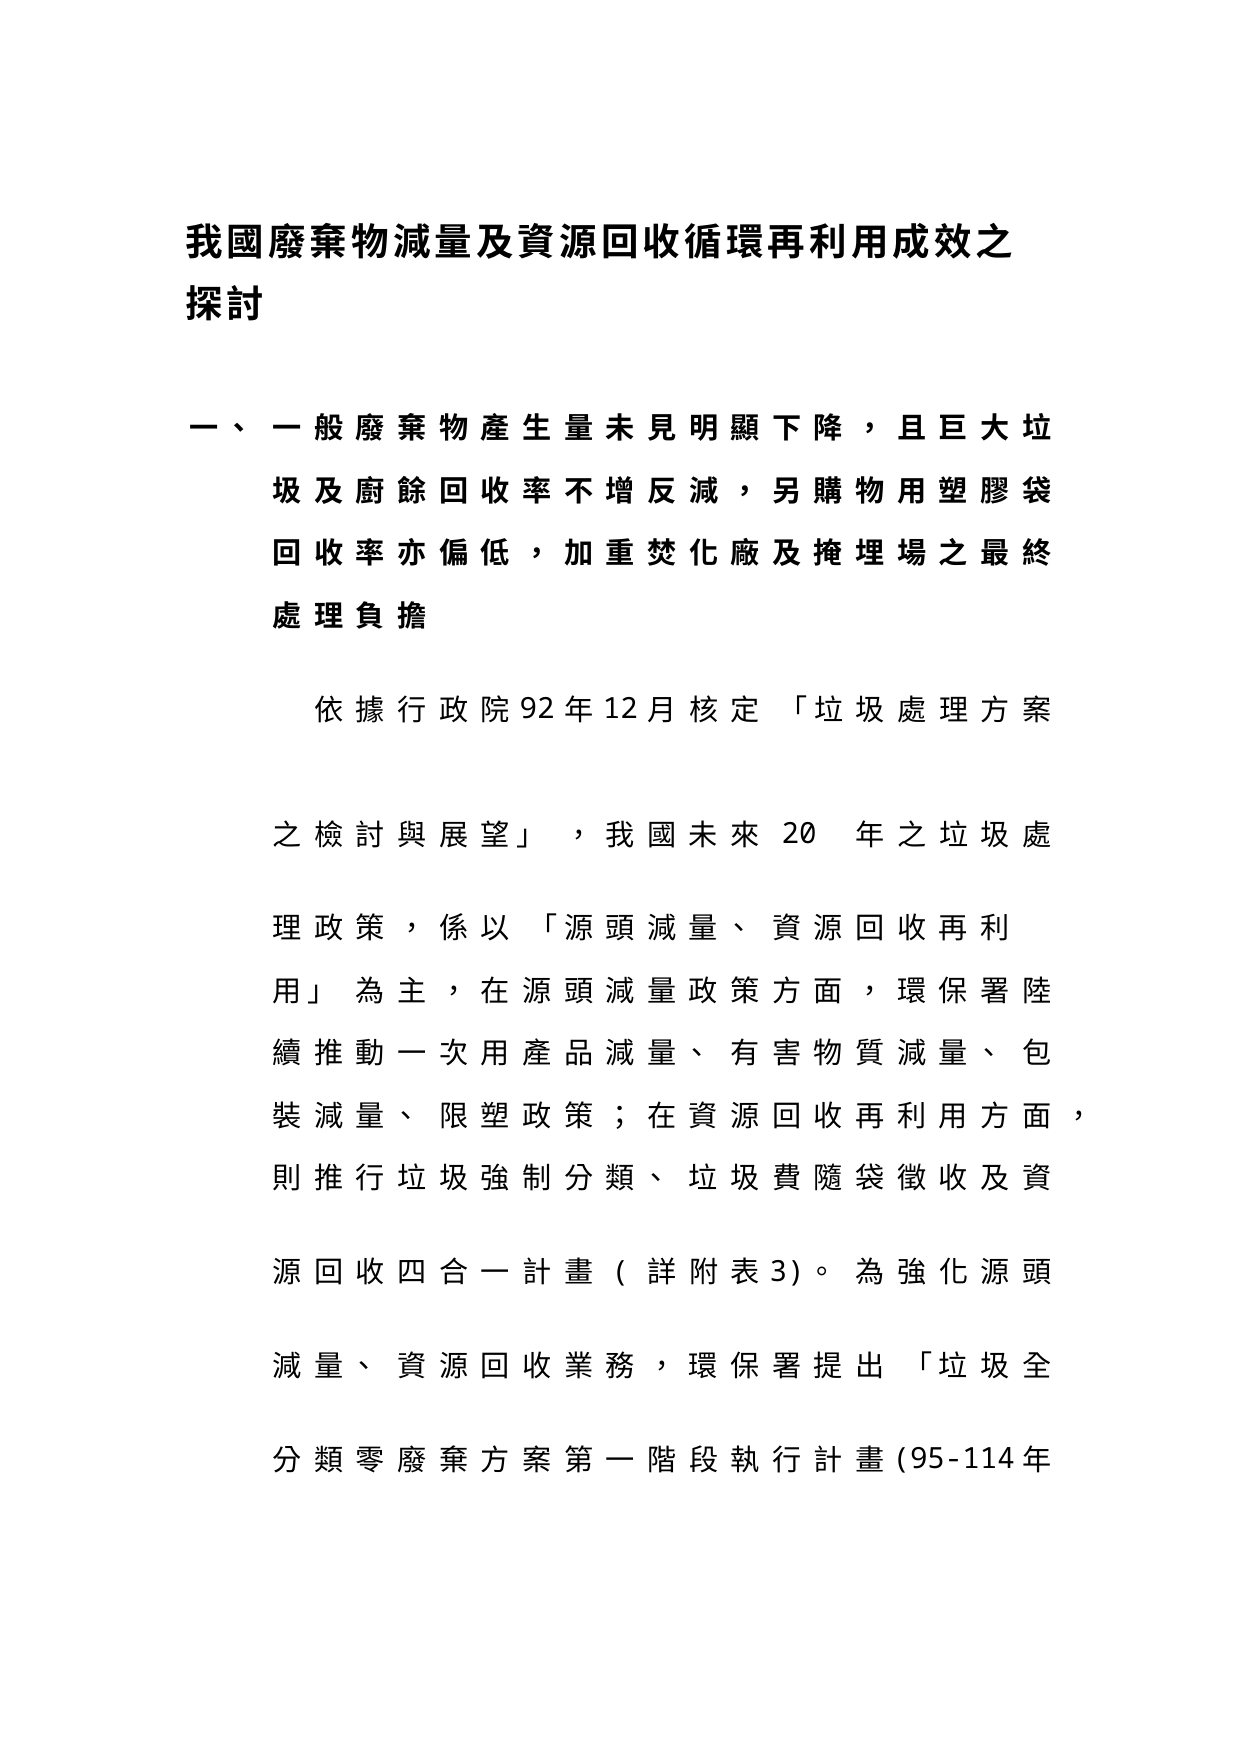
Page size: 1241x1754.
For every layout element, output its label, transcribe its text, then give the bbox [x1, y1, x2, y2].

text 我國廢棄物減量及資源回收循環再利用成效之探討 [177, 197, 1054, 322]
text 一、一般廢棄物產生量未見明顯下降，且巨大垃圾及廚餘回收率不增反減，另購物用塑膠袋回收率亦偏低，加重焚化廠及掩埋場之最終處理負擔 [183, 384, 1058, 634]
text 依據行政院92年12月核定「垃圾處理方案之檢討與展望」，我國未來20 年之垃圾處理政策，係以「源頭減量、資源回收再利用」為主，在源頭減量政策方面，環保署陸續推動一次用產品減量、有害物質減量、包裝減量、限塑政策；在資源回收再利用方面，則推行垃圾強制分類、垃圾費隨袋徵收及資源回收四合一計畫(詳附表3)。為強化源頭減量、資源回收業務，環保署提出「垃圾全分類零廢棄方案第一階段執行計畫(95-114年度，總經費41億3,039萬元)」以及「一般廢棄物減量及資源循環推動計畫(107-111年度)，總經費15億9,100萬元」，各該計畫之預算編列及截至108年底執行情形，詳附表1(本報告第6頁)。 [242, 634, 1058, 1509]
